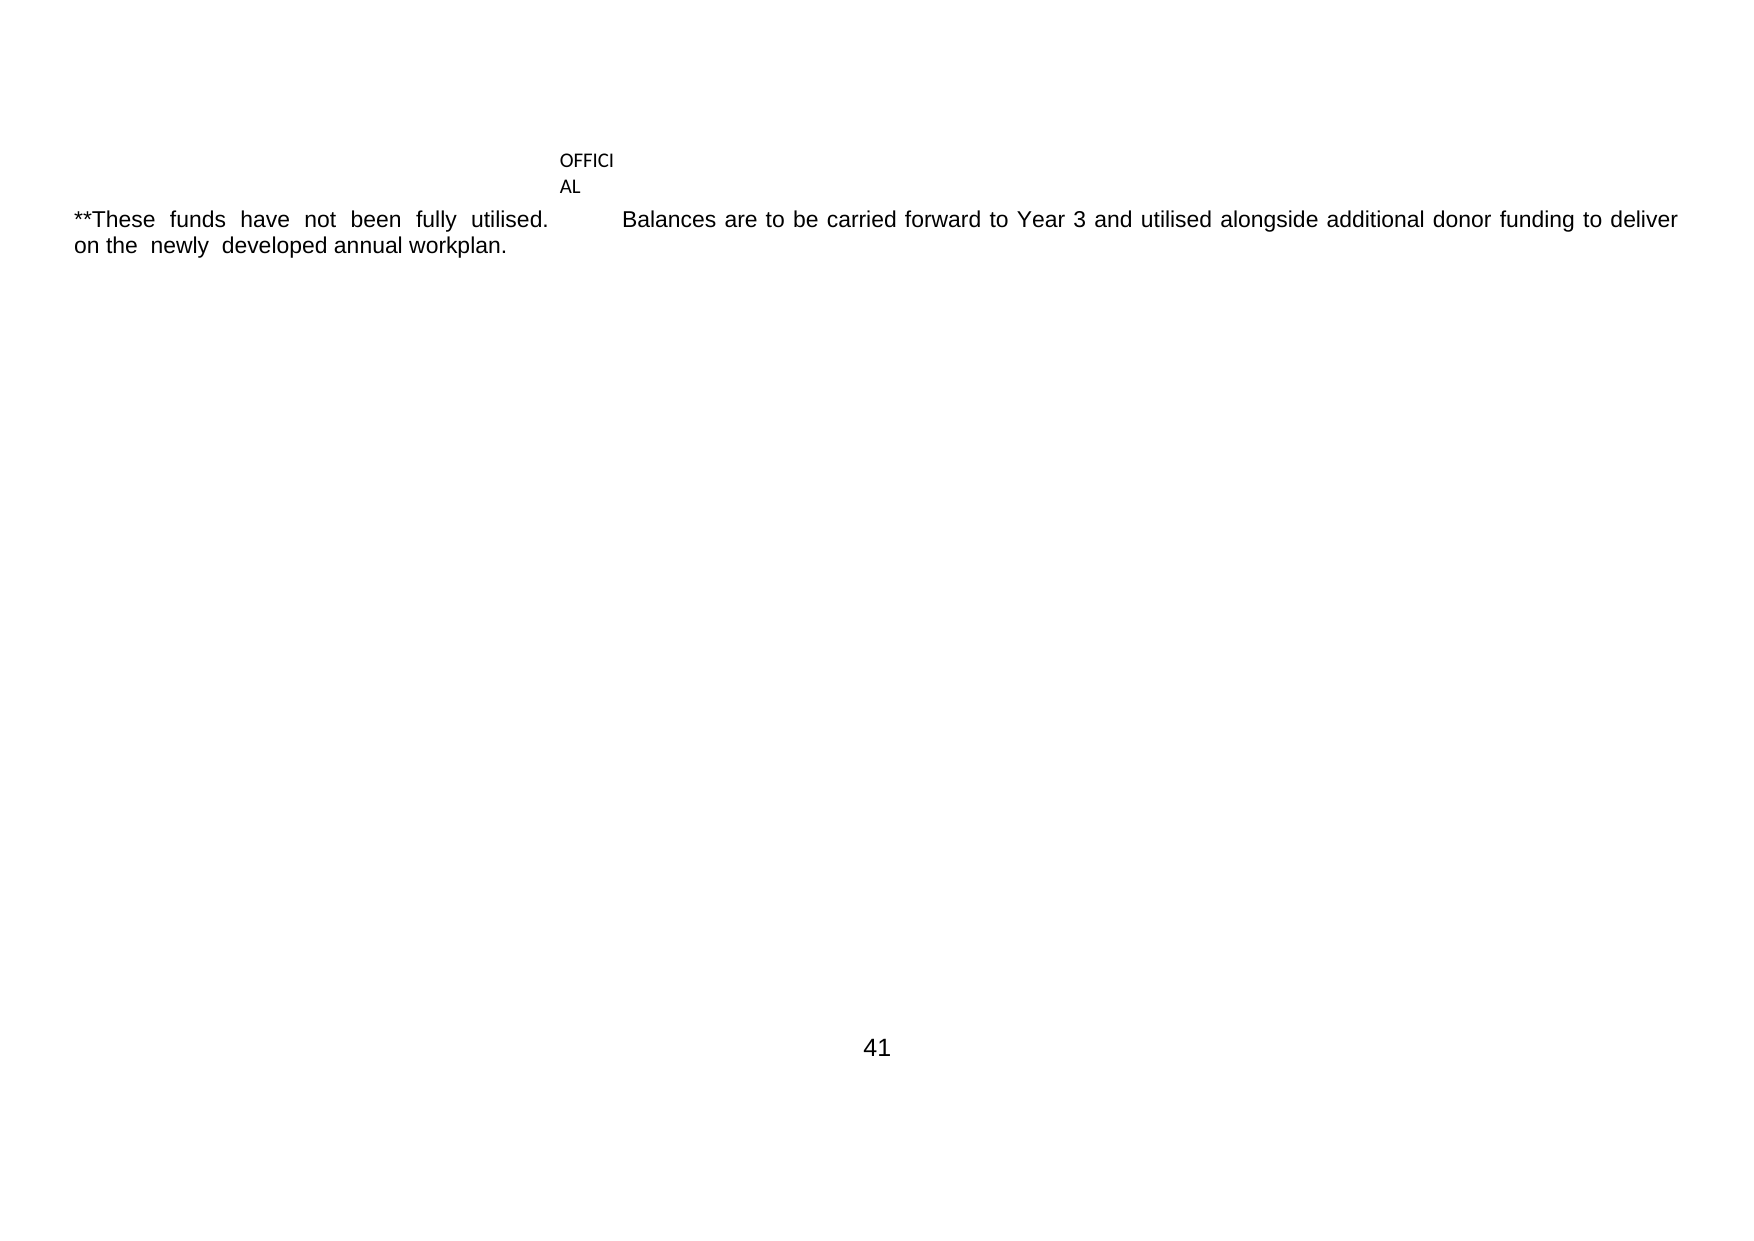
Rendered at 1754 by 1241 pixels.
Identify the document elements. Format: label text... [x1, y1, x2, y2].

text **These funds have not been fully utilised. Balances are to be carried forward to Year 3 and utilised alongside additional donor funding to deliver on the newly developed annual workplan. [74, 206, 1680, 258]
